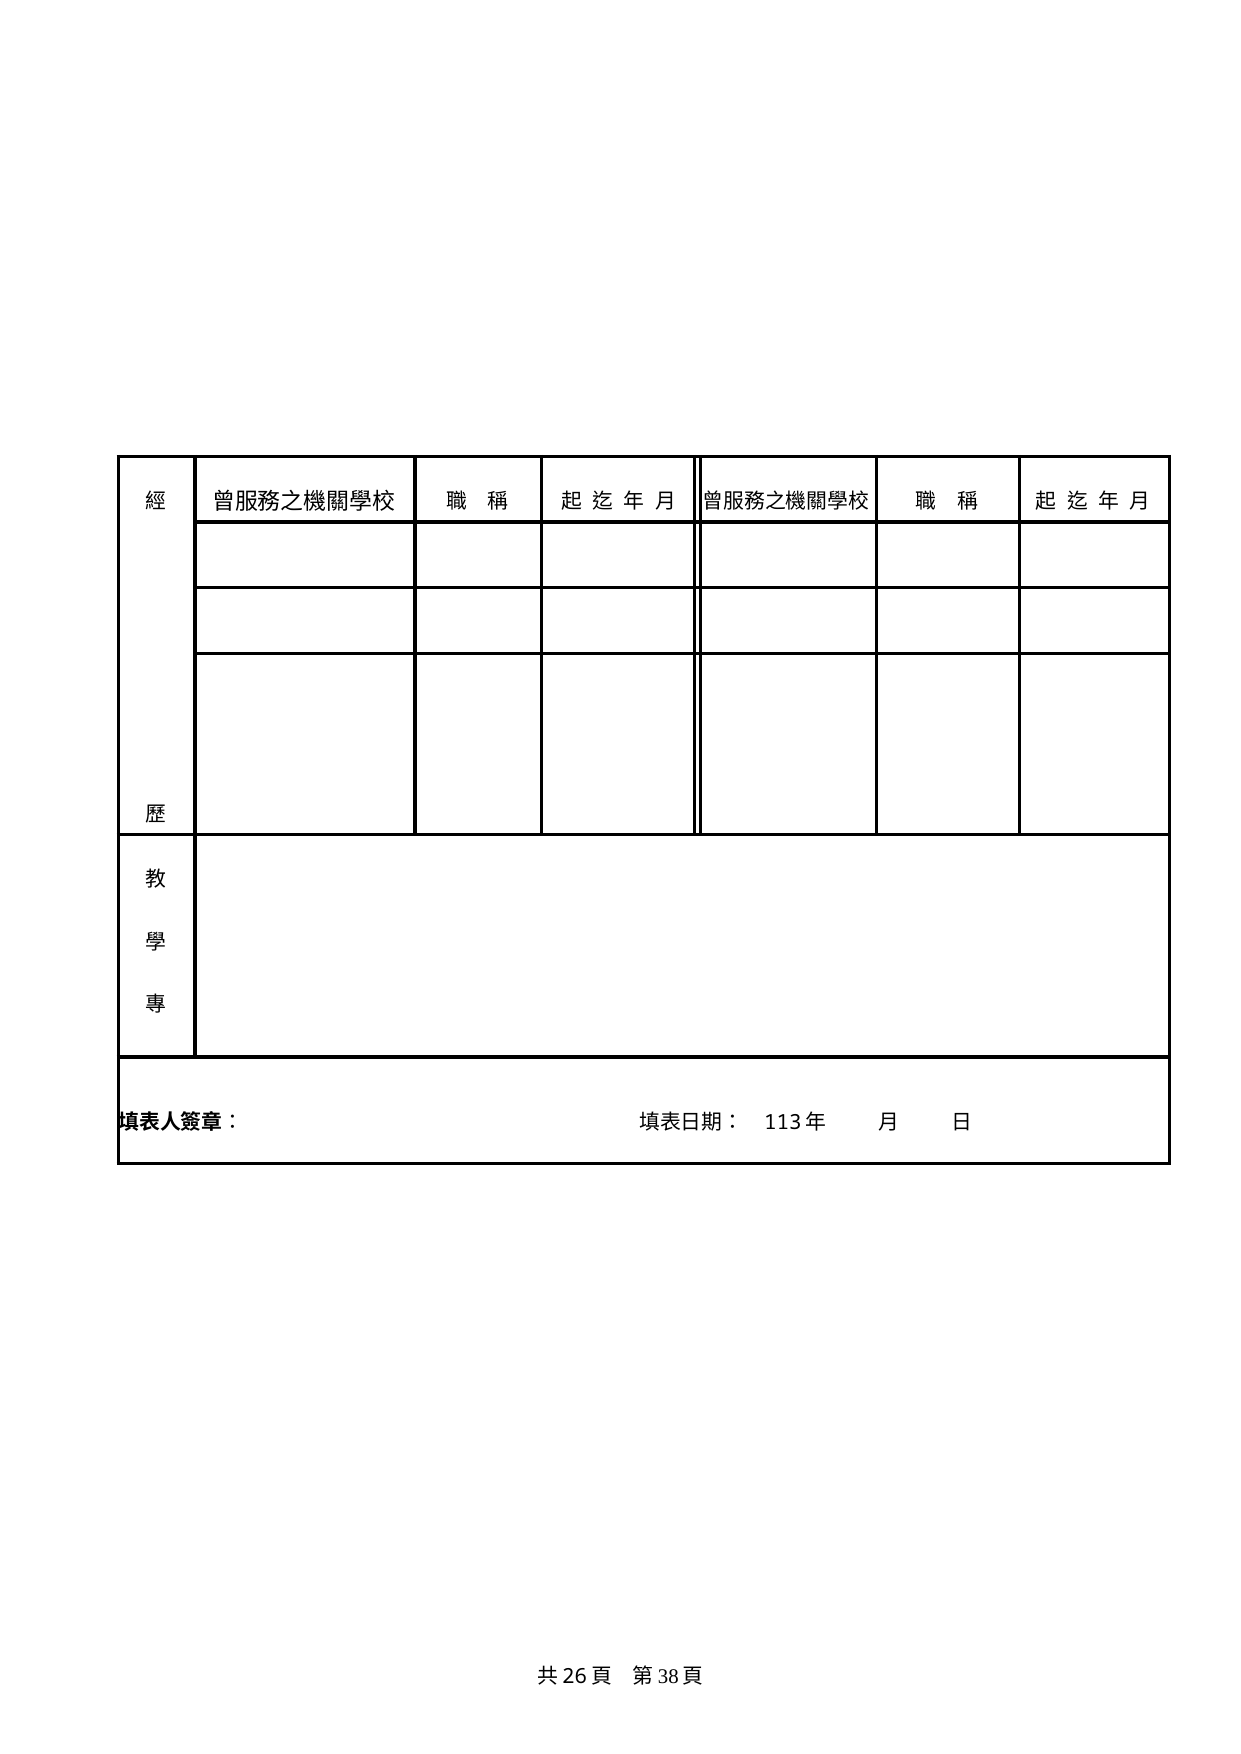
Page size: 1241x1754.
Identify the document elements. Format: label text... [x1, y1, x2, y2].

table_cell [702, 655, 875, 833]
table_cell [543, 717, 693, 833]
table_cell 填表人簽章： 填表日期： 113年 月 日 [120, 1059, 1168, 1162]
table_cell [1021, 655, 1168, 833]
table_cell [197, 836, 1168, 1055]
table_cell [417, 655, 540, 833]
table_cell [878, 655, 1018, 833]
table_cell [197, 655, 413, 833]
